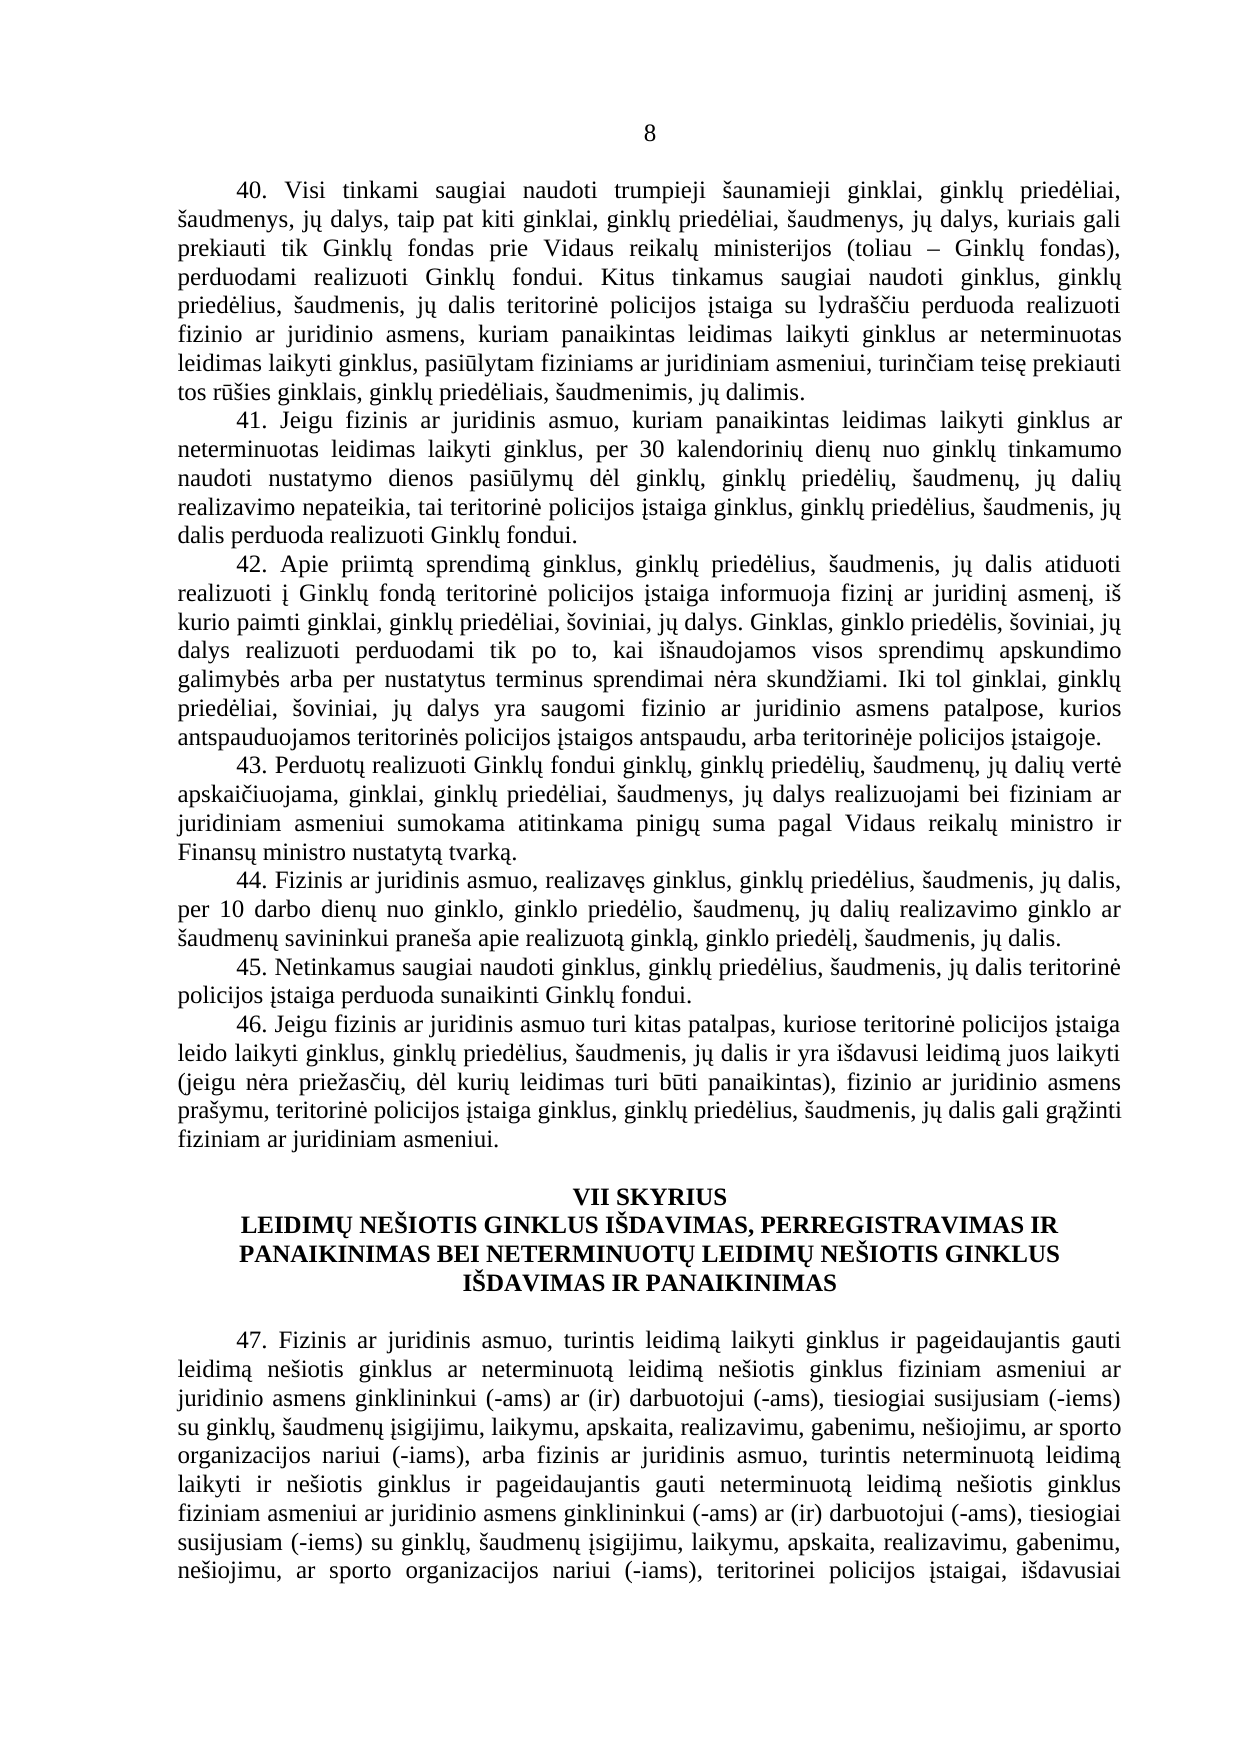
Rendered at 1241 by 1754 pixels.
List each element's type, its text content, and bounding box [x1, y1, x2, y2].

text VII SKYRIUS [177, 1182, 1122, 1211]
text LEIDIMŲ NEŠIOTIS GINKLUS IŠDAVIMAS, PERREGISTRAVIMAS IR PANAIKINIMAS BEI NETERMINUOTŲ LEIDIMŲ NEŠIOTIS GINKLUS IŠDAVIMAS IR PANAIKINIMAS [177, 1211, 1122, 1297]
text 40. Visi tinkami saugiai naudoti trumpieji šaunamieji ginklai, ginklų priedėliai, šaudmenys, jų dalys, taip pat kiti ginklai, ginklų priedėliai, šaudmenys, jų dalys, kuriais gali prekiauti tik Ginklų fondas prie Vidaus reikalų ministerijos (toliau – Ginklų fondas), perduodami realizuoti Ginklų fondui. Kitus tinkamus saugiai naudoti ginklus, ginklų priedėlius, šaudmenis, jų dalis teritorinė policijos įstaiga su lydraščiu perduoda realizuoti fizinio ar juridinio asmens, kuriam panaikintas leidimas laikyti ginklus ar neterminuotas leidimas laikyti ginklus, pasiūlytam fiziniams ar juridiniam asmeniui, turinčiam teisę prekiauti tos rūšies ginklais, ginklų priedėliais, šaudmenimis, jų dalimis. [177, 176, 1122, 406]
text 45. Netinkamus saugiai naudoti ginklus, ginklų priedėlius, šaudmenis, jų dalis teritorinė policijos įstaiga perduoda sunaikinti Ginklų fondui. [177, 952, 1122, 1009]
text 44. Fizinis ar juridinis asmuo, realizavęs ginklus, ginklų priedėlius, šaudmenis, jų dalis, per 10 darbo dienų nuo ginklo, ginklo priedėlio, šaudmenų, jų dalių realizavimo ginklo ar šaudmenų savininkui praneša apie realizuotą ginklą, ginklo priedėlį, šaudmenis, jų dalis. [177, 866, 1122, 952]
text 42. Apie priimtą sprendimą ginklus, ginklų priedėlius, šaudmenis, jų dalis atiduoti realizuoti į Ginklų fondą teritorinė policijos įstaiga informuoja fizinį ar juridinį asmenį, iš kurio paimti ginklai, ginklų priedėliai, šoviniai, jų dalys. Ginklas, ginklo priedėlis, šoviniai, jų dalys realizuoti perduodami tik po to, kai išnaudojamos visos sprendimų apskundimo galimybės arba per nustatytus terminus sprendimai nėra skundžiami. Iki tol ginklai, ginklų priedėliai, šoviniai, jų dalys yra saugomi fizinio ar juridinio asmens patalpose, kurios antspauduojamos teritorinės policijos įstaigos antspaudu, arba teritorinėje policijos įstaigoje. [177, 549, 1122, 751]
text 41. Jeigu fizinis ar juridinis asmuo, kuriam panaikintas leidimas laikyti ginklus ar neterminuotas leidimas laikyti ginklus, per 30 kalendorinių dienų nuo ginklų tinkamumo naudoti nustatymo dienos pasiūlymų dėl ginklų, ginklų priedėlių, šaudmenų, jų dalių realizavimo nepateikia, tai teritorinė policijos įstaiga ginklus, ginklų priedėlius, šaudmenis, jų dalis perduoda realizuoti Ginklų fondui. [177, 406, 1122, 549]
text 43. Perduotų realizuoti Ginklų fondui ginklų, ginklų priedėlių, šaudmenų, jų dalių vertė apskaičiuojama, ginklai, ginklų priedėliai, šaudmenys, jų dalys realizuojami bei fiziniam ar juridiniam asmeniui sumokama atitinkama pinigų suma pagal Vidaus reikalų ministro ir Finansų ministro nustatytą tvarką. [177, 751, 1122, 866]
text 47. Fizinis ar juridinis asmuo, turintis leidimą laikyti ginklus ir pageidaujantis gauti leidimą nešiotis ginklus ar neterminuotą leidimą nešiotis ginklus fiziniam asmeniui ar juridinio asmens ginklininkui (-ams) ar (ir) darbuotojui (-ams), tiesiogiai susijusiam (-iems) su ginklų, šaudmenų įsigijimu, laikymu, apskaita, realizavimu, gabenimu, nešiojimu, ar sporto organizacijos nariui (-iams), arba fizinis ar juridinis asmuo, turintis neterminuotą leidimą laikyti ir nešiotis ginklus ir pageidaujantis gauti neterminuotą leidimą nešiotis ginklus fiziniam asmeniui ar juridinio asmens ginklininkui (-ams) ar (ir) darbuotojui (-ams), tiesiogiai susijusiam (-iems) su ginklų, šaudmenų įsigijimu, laikymu, apskaita, realizavimu, gabenimu, nešiojimu, ar sporto organizacijos nariui (-iams), teritorinei policijos įstaigai, išdavusiai [177, 1326, 1122, 1584]
text 46. Jeigu fizinis ar juridinis asmuo turi kitas patalpas, kuriose teritorinė policijos įstaiga leido laikyti ginklus, ginklų priedėlius, šaudmenis, jų dalis ir yra išdavusi leidimą juos laikyti (jeigu nėra priežasčių, dėl kurių leidimas turi būti panaikintas), fizinio ar juridinio asmens prašymu, teritorinė policijos įstaiga ginklus, ginklų priedėlius, šaudmenis, jų dalis gali grąžinti fiziniam ar juridiniam asmeniui. [177, 1009, 1122, 1153]
